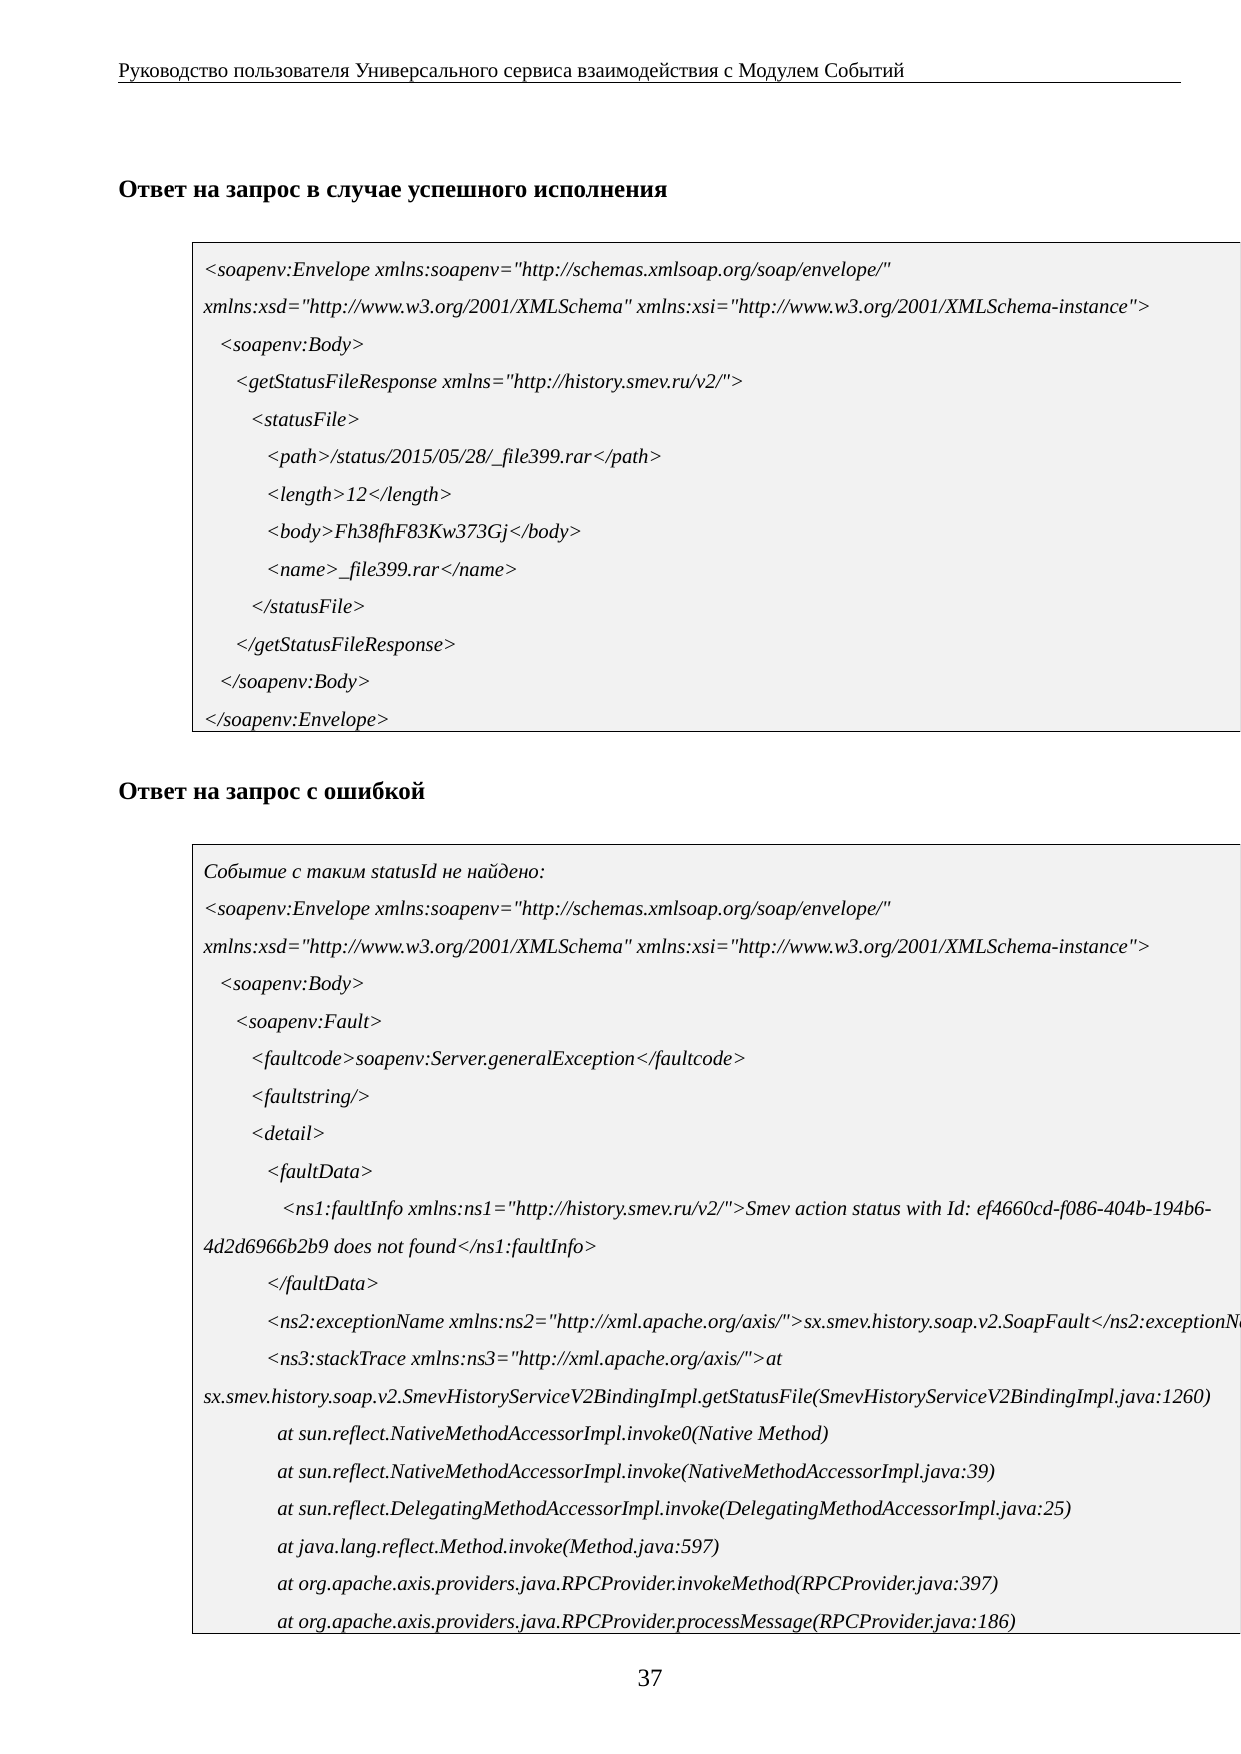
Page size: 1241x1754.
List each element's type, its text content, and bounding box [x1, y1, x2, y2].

table_header <soapenv:Envelope xmlns:soapenv="http://schemas.xmlsoap.org/soap/envelope/" xmlns:xsd="http://www.w3.org/2001/XMLSchema" xmlns:xsi="http://www.w3.org/2001/XMLSchema-instance"> <soapenv:Body> <getStatusFileResponse xmlns="http://history.smev.ru/v2/"> <statusFile> <path>/status/2015/05/28/_file399.rar</path> <length>12</length> <body>Fh38fhF83Kw373Gj</body> <name>_file399.rar</name> </statusFile> </getStatusFileResponse> </soapenv:Body> </soapenv:Envelope> [193, 243, 1240, 731]
table_header Событие с таким statusId не найдено: <soapenv:Envelope xmlns:soapenv="http://schemas.xmlsoap.org/soap/envelope/" xmlns:xsd="http://www.w3.org/2001/XMLSchema" xmlns:xsi="http://www.w3.org/2001/XMLSchema-instance"> <soapenv:Body> <soapenv:Fault> <faultcode>soapenv:Server.generalException</faultcode> <faultstring/> <detail> <faultData> <ns1:faultInfo xmlns:ns1="http://history.smev.ru/v2/">Smev action status with Id: ef4660cd-f086-404b-194b6-4d2d6966b2b9 does not found</ns1:faultInfo> </faultData> <ns2:exceptionName xmlns:ns2="http://xml.apache.org/axis/">sx.smev.history.soap.v2.SoapFault</ns2:exceptionName> <ns3:stackTrace xmlns:ns3="http://xml.apache.org/axis/">at sx.smev.history.soap.v2.SmevHistoryServiceV2BindingImpl.getStatusFile(SmevHistoryServiceV2BindingImpl.java:1260) at sun.reflect.NativeMethodAccessorImpl.invoke0(Native Method) at sun.reflect.NativeMethodAccessorImpl.invoke(NativeMethodAccessorImpl.java:39) at sun.reflect.DelegatingMethodAccessorImpl.invoke(DelegatingMethodAccessorImpl.java:25) at java.lang.reflect.Method.invoke(Method.java:597) at org.apache.axis.providers.java.RPCProvider.invokeMethod(RPCProvider.java:397) at org.apache.axis.providers.java.RPCProvider.processMessage(RPCProvider.java:186) at org.apache.axis.providers.java.JavaProvider.invoke(JavaProvider.java:323) at org.apache.axis.strategies.InvocationStrategy.visit(InvocationStrategy.java:32) at org.apache.axis.SimpleChain.doVisiting(SimpleChain.java:118) at org.apache.axis.SimpleChain.invoke(SimpleChain.java:83) at org.apache.axis.handlers.soap.SOAPService.invoke(SOAPService.java:454) at org.apache.axis.server.AxisServer.invoke(AxisServer.java:281) at org.apache.axis.transport.http.AxisServlet.doPost(AxisServlet.java:699) at javax.servlet.http.HttpServlet.service(HttpServlet.java:643) at org.apache.axis.transport.http.AxisServletBase.service(AxisServletBase.java:327) at javax.servlet.http.HttpServlet.service(HttpServlet.java:723) at org.apache.catalina.core.ApplicationFilterChain.internalDoFilter(ApplicationFilterChain.java:290) at org.apache.catalina.core.ApplicationFilterChain.doFilter(ApplicationFilterChain.java:206) at org.apache.catalina.core.StandardWrapperValve.invoke(StandardWrapperValve.java:233) at org.apache.catalina.core.StandardContextValve.invoke(StandardContextValve.java:191) at org.apache.catalina.core.StandardHostValve.invoke(StandardHostValve.java:127) at org.apache.catalina.valves.ErrorReportValve.invoke(ErrorReportValve.java:103) at org.apache.catalina.core.StandardEngineValve.invoke(StandardEngineValve.java:109) at org.apache.catalina.connector.CoyoteAdapter.service(CoyoteAdapter.java:293) at org.apache.coyote.http11.Http11Processor.process(Http11Processor.java:861) at org.apache.coyote.http11.Http11Protocol$Http11ConnectionHandler.process(Http11Protocol.java:606) at org.apache.tomcat.util.net.JIoEndpoint$Worker.run(JIoEndpoint.java:489) at java.lang.Thread.run(Thread.java:662)</ns3:stackTrace> <ns4:hostname xmlns:ns4="http://xml.apache.org/axis/">smev-01</ns4:hostname> </detail> </soapenv:Fault> </soapenv:Body> </soapenv:Envelope> [193, 845, 1240, 1633]
text Ответ на запрос с ошибкой [118, 769, 1181, 807]
text Ответ на запрос в случае успешного исполнения [118, 167, 1181, 205]
